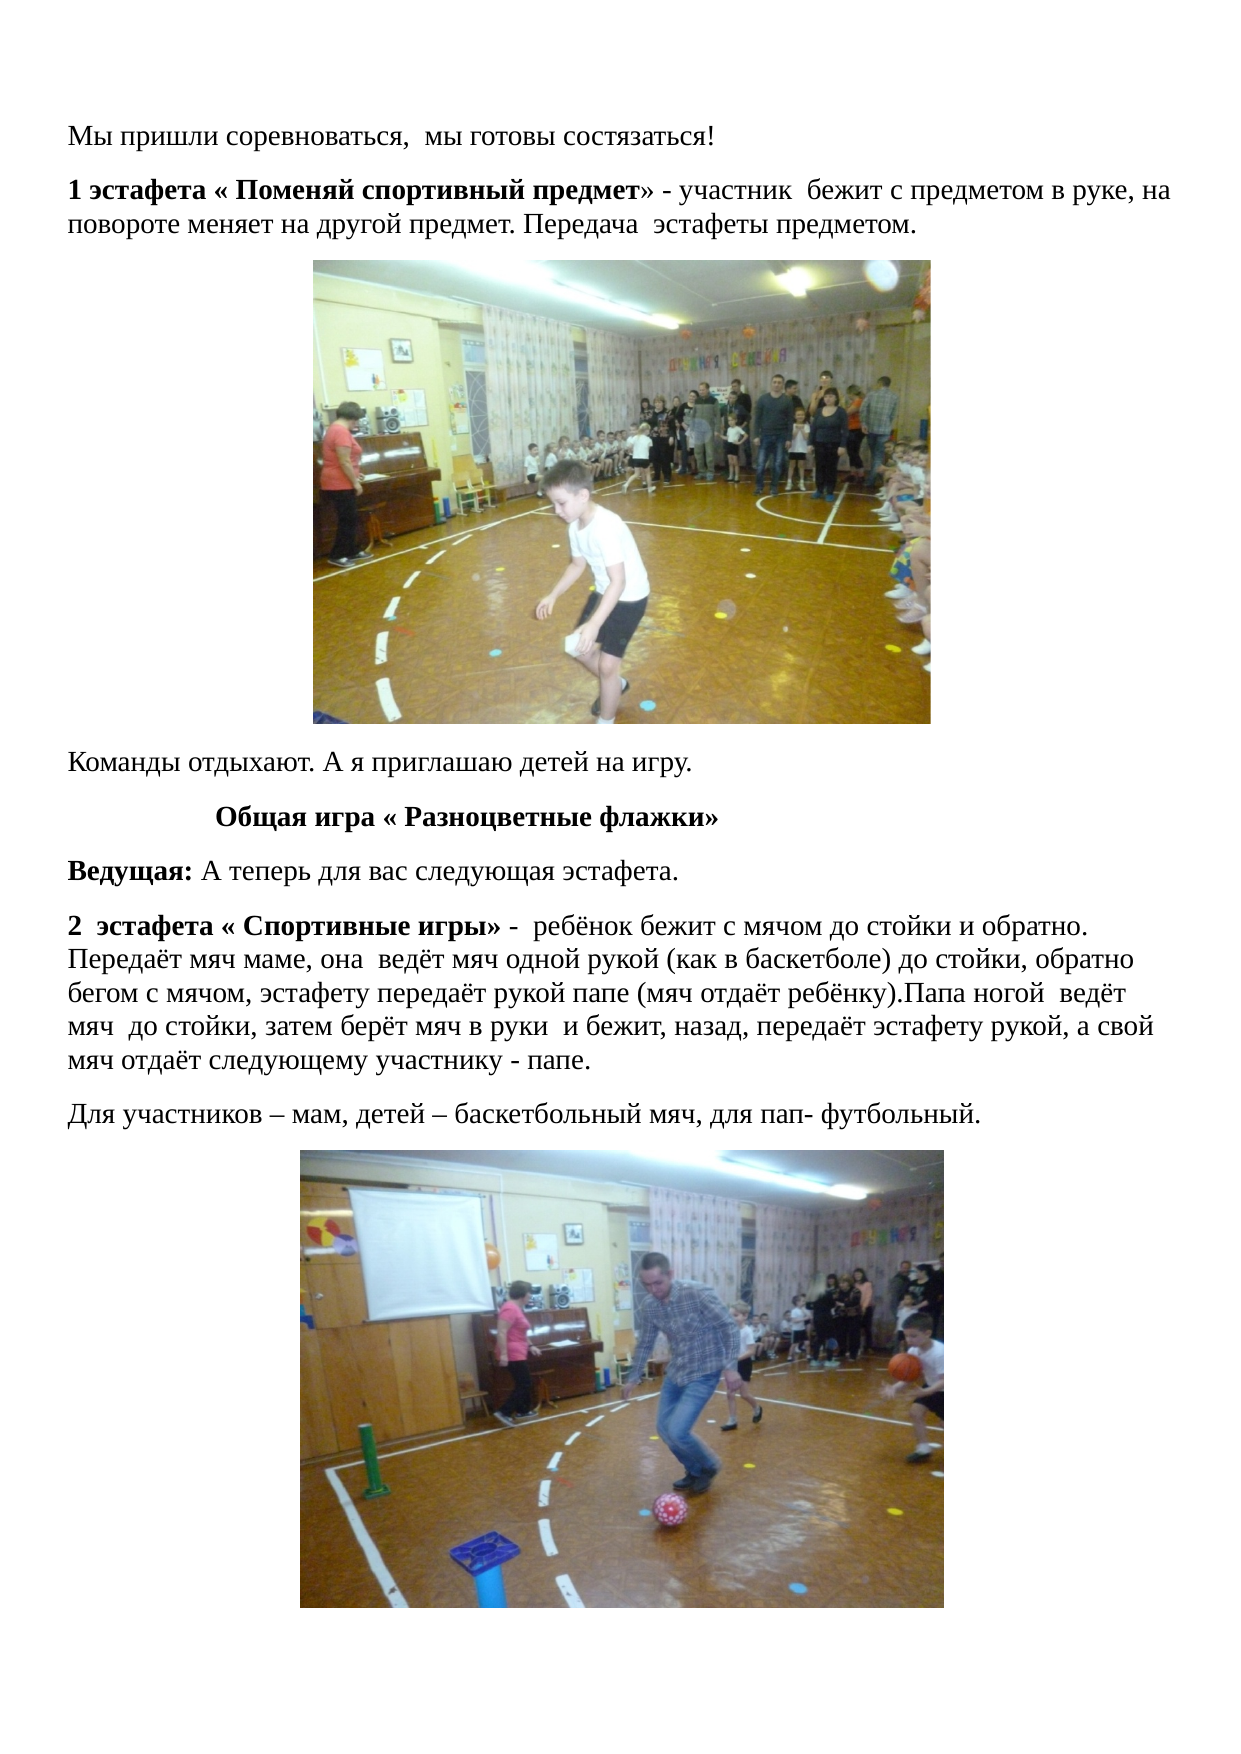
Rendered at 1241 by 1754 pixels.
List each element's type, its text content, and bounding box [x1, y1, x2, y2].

text 1 эстафета « Поменяй спортивный предмет» - участник бежит с предметом в руке, на повороте меняет на другой предмет. Передача эстафеты предметом. [67, 172, 1177, 239]
text Ведущая: А теперь для вас следующая эстафета. [67, 853, 1177, 887]
picture [300, 1150, 944, 1608]
text Общая игра « Разноцветные флажки» [67, 799, 1177, 832]
text Команды отдыхают. А я приглашаю детей на игру. [67, 744, 1177, 778]
text Мы пришли соревноваться, мы готовы состязаться! [67, 118, 1177, 152]
text Для участников – мам, детей – баскетбольный мяч, для пап- футбольный. [67, 1096, 1177, 1130]
text 2 эстафета « Спортивные игры» - ребёнок бежит с мячом до стойки и обратно. Передаёт мяч маме, она ведёт мяч одной рукой (как в баскетболе) до стойки, обратно бегом с мячом, эстафету передаёт рукой папе (мяч отдаёт ребёнку).Папа ногой ведёт мяч до стойки, затем берёт мяч в руки и бежит, назад, передаёт эстафету рукой, а свой мяч отдаёт следующему участнику - папе. [67, 908, 1177, 1075]
picture [313, 260, 931, 724]
